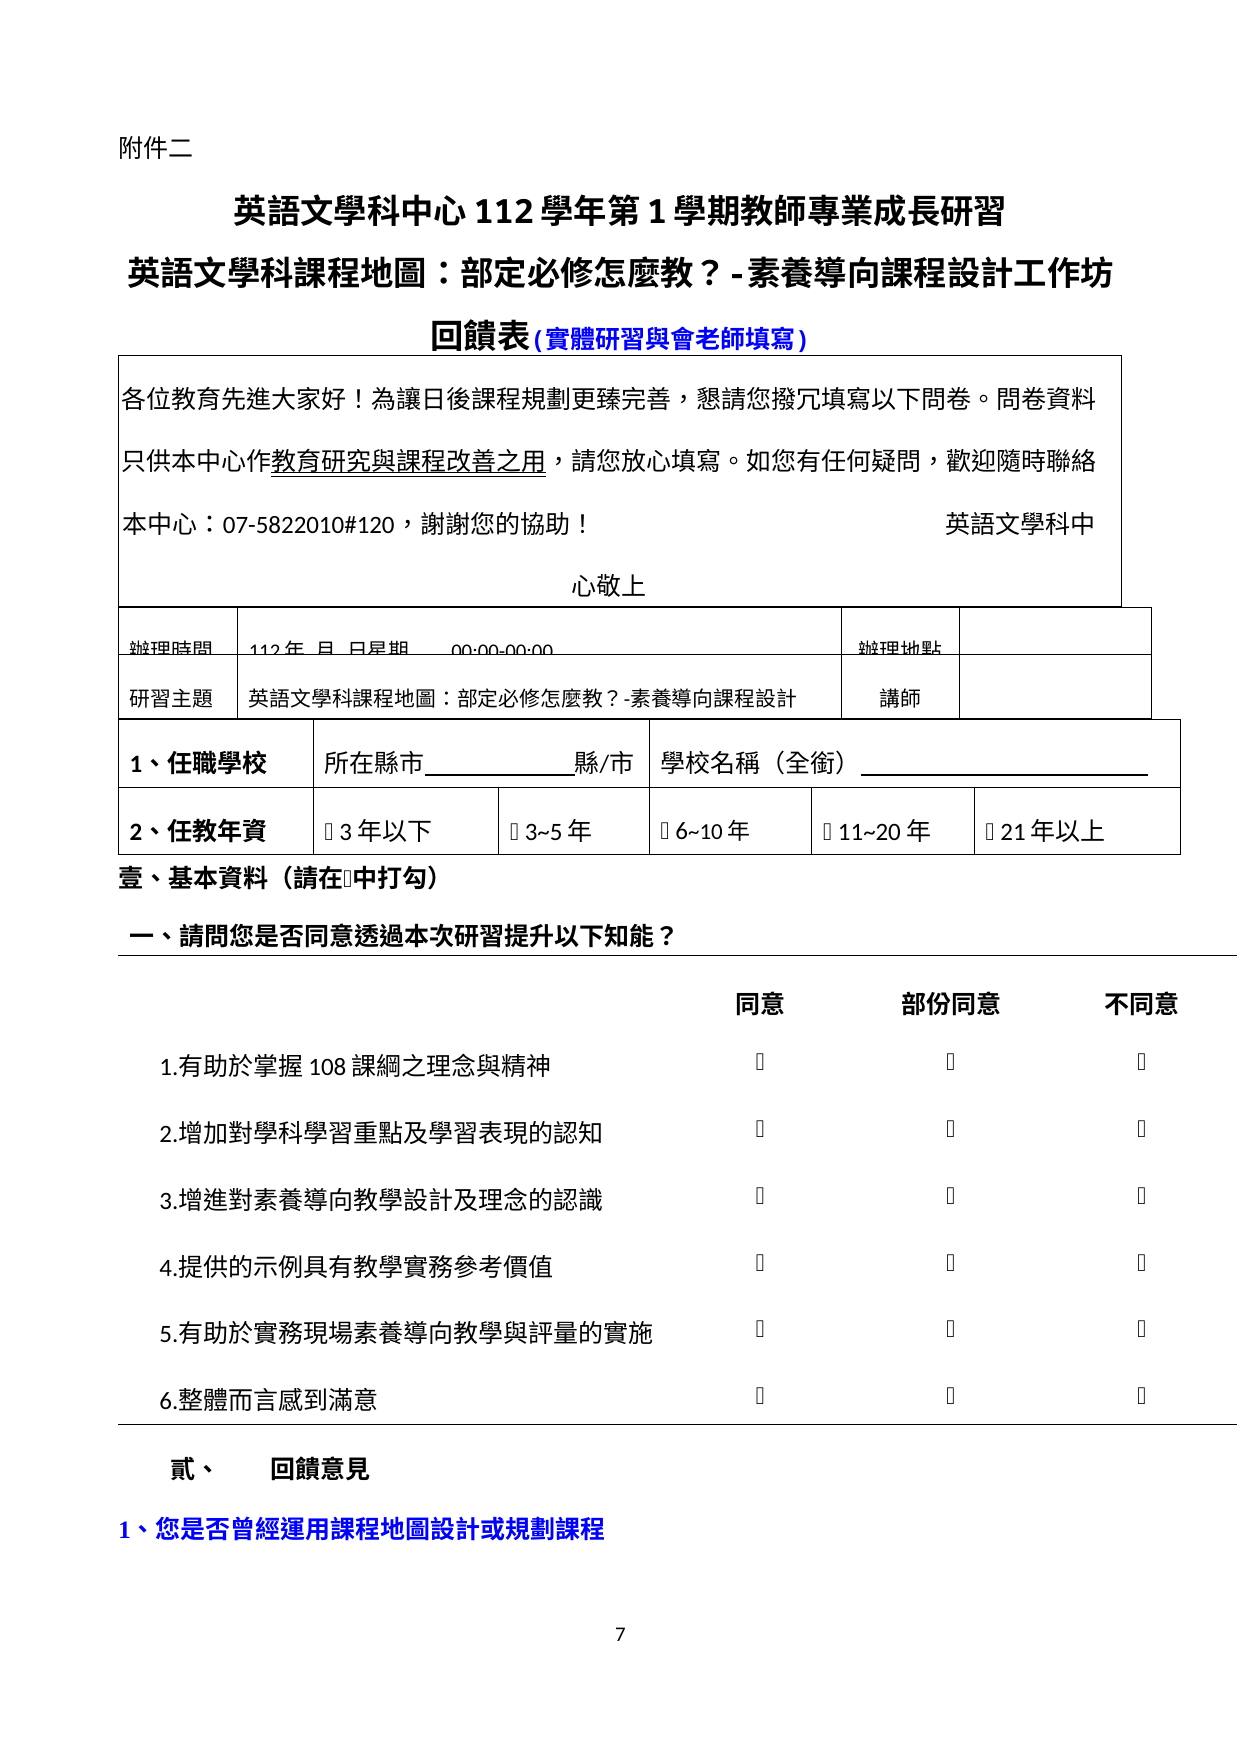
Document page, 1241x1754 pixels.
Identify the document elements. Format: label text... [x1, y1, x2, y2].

table_cell [118, 956, 665, 1023]
table_cell  3~5年 [499, 788, 649, 854]
table_cell  [665, 1157, 855, 1223]
table_cell  6~10年 [650, 788, 811, 854]
table_cell  [1046, 1090, 1237, 1157]
table_cell  [665, 1357, 855, 1424]
table_cell 同意 [665, 956, 855, 1023]
table_cell  [855, 1023, 1046, 1090]
table_cell  [855, 1157, 1046, 1223]
table_cell 英語文學科課程地圖：部定必修怎麼教？-素養導向課程設計 [238, 655, 841, 718]
list 回饋意見 [171, 1450, 1122, 1486]
table_cell 5.有助於實務現場素養導向教學與評量的實施 [118, 1290, 665, 1357]
table_header 任職學校 [119, 720, 313, 787]
table_cell  [1046, 1224, 1237, 1290]
table_header 辦理地點 [842, 608, 959, 654]
text 附件二 [118, 105, 1122, 167]
text 回饋表(實體研習與會老師填寫) [118, 292, 1122, 355]
table_header 所在縣市 縣/市 [314, 720, 649, 787]
table_cell  [665, 1224, 855, 1290]
table_cell  [1046, 1023, 1237, 1090]
text 英語文學科課程地圖：部定必修怎麼教？-素養導向課程設計工作坊 [118, 230, 1122, 292]
table_cell  [665, 1023, 855, 1090]
table_cell  21年以上 [975, 788, 1180, 854]
table_cell  [665, 1290, 855, 1357]
table_cell 增加對學科學習重點及學習表現的認知 [118, 1090, 665, 1157]
table_cell  [1046, 1157, 1237, 1223]
table_header 辦理時間 [119, 608, 237, 654]
table_header 112年 月 日星期 00:00-00:00 [238, 608, 841, 654]
table_cell  [855, 1224, 1046, 1290]
table_header [960, 608, 1151, 654]
table_cell  [855, 1357, 1046, 1424]
table_cell  [855, 1290, 1046, 1357]
table_cell  [665, 1090, 855, 1157]
table_cell  [1046, 1357, 1237, 1424]
table_cell 4.提供的示例具有教學實務參考價值 [118, 1224, 665, 1290]
table_cell 講師 [842, 655, 959, 718]
table_cell 增進對素養導向教學設計及理念的認識 [118, 1157, 665, 1223]
table_cell  11~20年 [812, 788, 974, 854]
table_header 一、請問您是否同意透過本次研習提升以下知能？ [118, 893, 1237, 955]
table_cell 研習主題 [119, 655, 237, 718]
table_cell [960, 655, 1151, 718]
table_cell  [855, 1090, 1046, 1157]
table_header 學校名稱（全銜） [650, 720, 1180, 787]
table_cell 任教年資 [119, 788, 313, 854]
table_cell  [1046, 1290, 1237, 1357]
table_cell 部份同意 [855, 956, 1046, 1023]
text 各位教育先進大家好！為讓日後課程規劃更臻完善，懇請您撥冗填寫以下問卷。問卷資料只供本中心作教育研究與課程改善之用，請您放心填寫。如您有任何疑問，歡迎隨時聯絡本中心：07-5822010#120，謝謝您的協助！ 英語文學科中心敬上 [119, 356, 1121, 606]
table_cell 不同意 [1046, 956, 1237, 1023]
text 英語文學科中心112學年第1學期教師專業成長研習 [118, 167, 1122, 230]
table_cell  3年以下 [314, 788, 498, 854]
list 您是否曾經運用課程地圖設計或規劃課程 [118, 1486, 1122, 1549]
table_cell 6.整體而言感到滿意 [118, 1357, 665, 1424]
text 壹、基本資料（請在中打勾） [118, 868, 1122, 893]
table_cell 有助於掌握108課綱之理念與精神 [118, 1023, 665, 1090]
